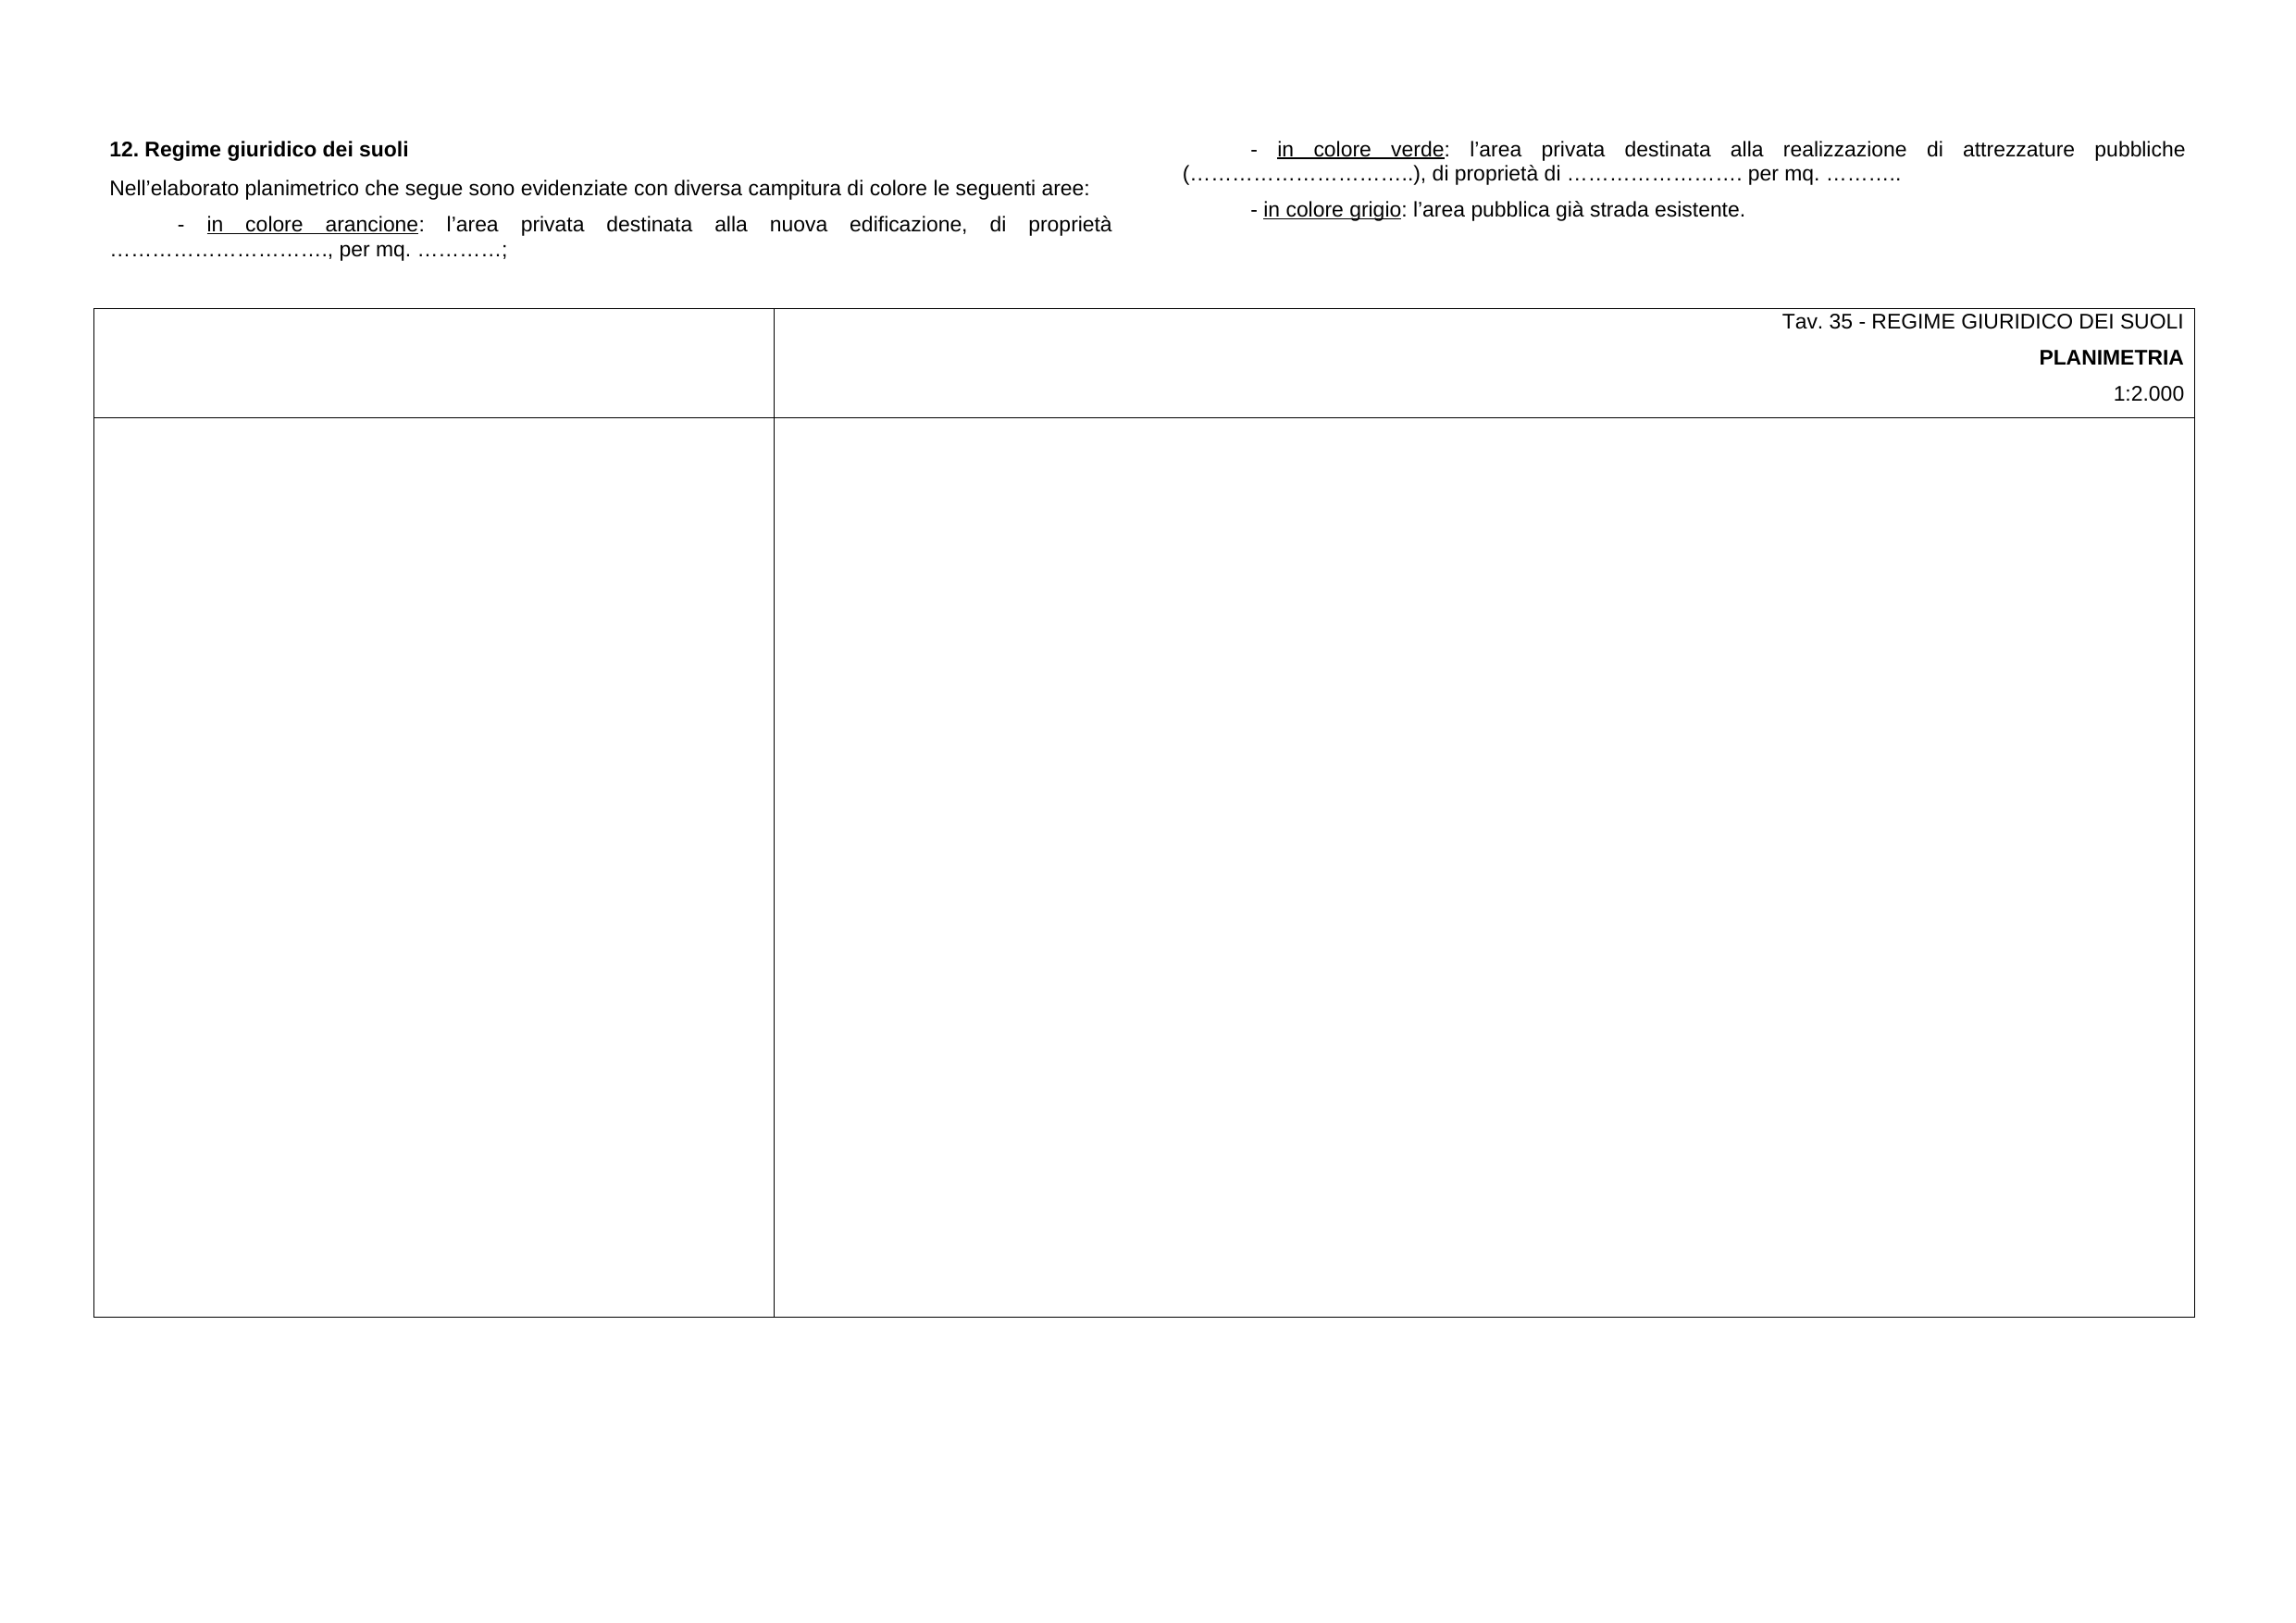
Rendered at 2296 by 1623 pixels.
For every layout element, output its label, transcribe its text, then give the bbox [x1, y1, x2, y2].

text - in colore verde: l’area privata destinata alla realizzazione di attrezzature pubbliche (…………………………..), di proprietà di ……………………. per mq. ……….. [1183, 137, 2186, 185]
table_header [94, 309, 774, 417]
text - in colore arancione: l’area privata destinata alla nuova edificazione, di proprietà …………………………., per mq. …………; [109, 212, 1113, 261]
table_cell [94, 418, 774, 1317]
table_header Tav. 35 - REGIME GIURIDICO DEI SUOLI PLANIMETRIA 1:2.000 [775, 309, 2194, 417]
text - in colore grigio: l’area pubblica già strada esistente. [1183, 197, 2186, 221]
table_cell [775, 418, 2194, 1317]
text Nell’elaborato planimetrico che segue sono evidenziate con diversa campitura di colore le seguenti aree: [109, 176, 1113, 201]
subtitle 12. Regime giuridico dei suoli [109, 137, 1113, 161]
